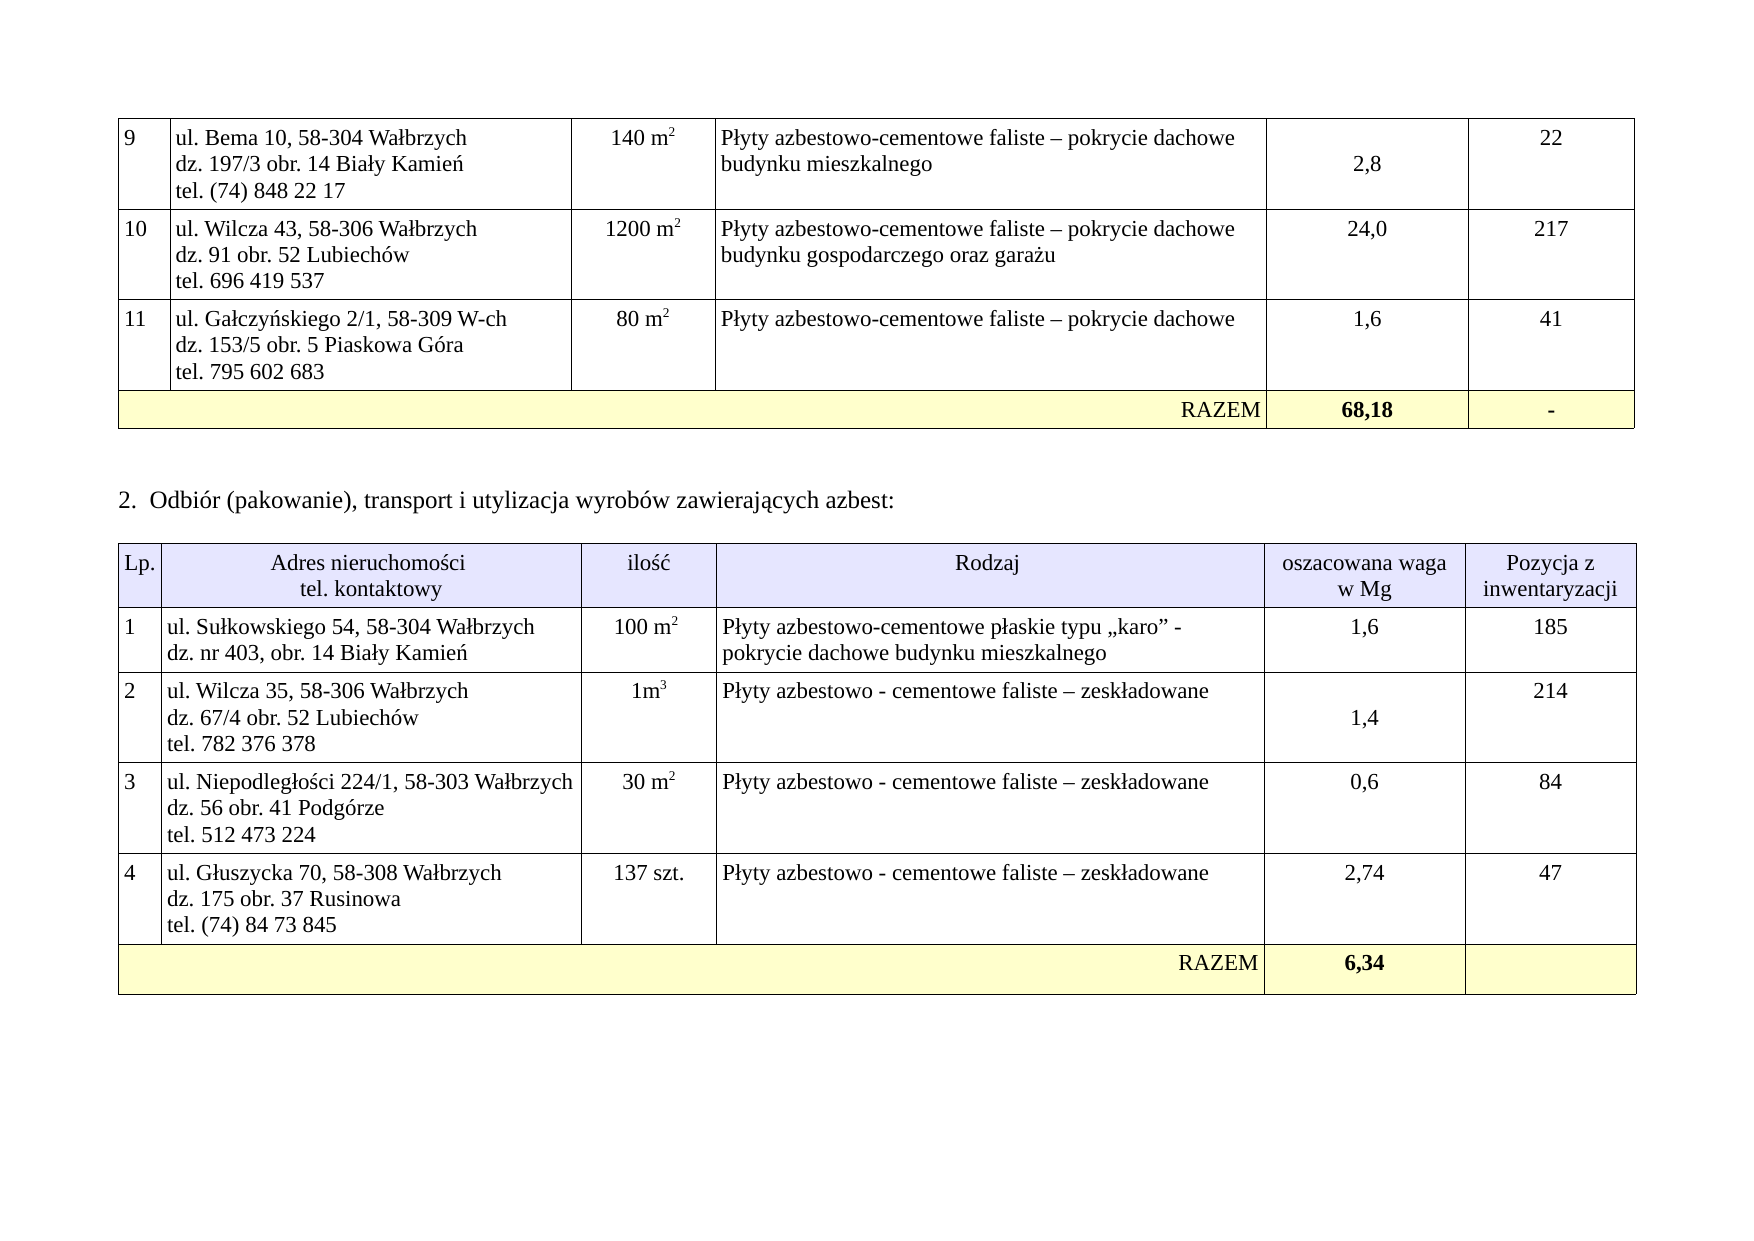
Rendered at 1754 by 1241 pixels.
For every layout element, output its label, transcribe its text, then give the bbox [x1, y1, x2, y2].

table_cell ul. Głuszycka 70, 58-308 Wałbrzych dz. 175 obr. 37 Rusinowa tel. (74) 84 73 845 [162, 854, 581, 943]
table_cell - [1469, 391, 1634, 428]
table_cell 2 [119, 673, 161, 762]
table_cell 41 [1469, 300, 1634, 390]
table_cell 140 m2 [572, 119, 715, 209]
table_cell 80 m2 [572, 300, 715, 390]
table_header oszacowana waga w Mg [1265, 544, 1465, 607]
table_cell [1466, 945, 1636, 994]
table_cell ul. Niepodległości 224/1, 58-303 Wałbrzych dz. 56 obr. 41 Podgórze tel. 512 473 224 [162, 763, 581, 853]
table_cell ul. Wilcza 43, 58-306 Wałbrzych dz. 91 obr. 52 Lubiechów tel. 696 419 537 [171, 210, 571, 299]
table_cell 30 m2 [582, 763, 716, 853]
table_cell RAZEM [119, 945, 1264, 994]
table_cell ul. Wilcza 35, 58-306 Wałbrzych dz. 67/4 obr. 52 Lubiechów tel. 782 376 378 [162, 673, 581, 762]
table_cell 10 [119, 210, 170, 299]
table_header Pozycja z inwentaryzacji [1466, 544, 1636, 607]
table_cell 6,34 [1265, 945, 1465, 994]
table_cell RAZEM [119, 391, 1266, 428]
table_cell Płyty azbestowo - cementowe faliste – zeskładowane [717, 763, 1264, 853]
table_cell Płyty azbestowo-cementowe płaskie typu „karo” - pokrycie dachowe budynku mieszkalnego [717, 608, 1264, 672]
table_cell 137 szt. [582, 854, 716, 943]
table_cell 2,8 [1267, 119, 1468, 209]
table_cell ul. Bema 10, 58-304 Wałbrzych dz. 197/3 obr. 14 Biały Kamień tel. (74) 848 22 17 [171, 119, 571, 209]
table_cell 1,6 [1267, 300, 1468, 390]
table_cell 1 [119, 608, 161, 672]
table_cell 1m3 [582, 673, 716, 762]
table_cell 214 [1466, 673, 1636, 762]
table_cell 84 [1466, 763, 1636, 853]
table_cell 1200 m2 [572, 210, 715, 299]
table_cell 3 [119, 763, 161, 853]
table_cell 68,18 [1267, 391, 1468, 428]
table_cell Płyty azbestowo-cementowe faliste – pokrycie dachowe budynku mieszkalnego [716, 119, 1266, 209]
table_header Adres nieruchomości tel. kontaktowy [162, 544, 581, 607]
table_cell Płyty azbestowo-cementowe faliste – pokrycie dachowe budynku gospodarczego oraz garażu [716, 210, 1266, 299]
table_cell Płyty azbestowo - cementowe faliste – zeskładowane [717, 673, 1264, 762]
table_cell 11 [119, 300, 170, 390]
table_cell Płyty azbestowo - cementowe faliste – zeskładowane [717, 854, 1264, 943]
table_cell 185 [1466, 608, 1636, 672]
table_cell 217 [1469, 210, 1634, 299]
table_header ilość [582, 544, 716, 607]
table_cell 0,6 [1265, 763, 1465, 853]
table_cell ul. Sułkowskiego 54, 58-304 Wałbrzych dz. nr 403, obr. 14 Biały Kamień [162, 608, 581, 672]
table_cell 4 [119, 854, 161, 943]
table_cell 1,4 [1265, 673, 1465, 762]
table_header Lp. [119, 544, 161, 607]
table_header Rodzaj [717, 544, 1264, 607]
table_cell 47 [1466, 854, 1636, 943]
table_cell 1,6 [1265, 608, 1465, 672]
table_cell 24,0 [1267, 210, 1468, 299]
table_cell ul. Gałczyńskiego 2/1, 58-309 W-ch dz. 153/5 obr. 5 Piaskowa Góra tel. 795 602 683 [171, 300, 571, 390]
text 2. Odbiór (pakowanie), transport i utylizacja wyrobów zawierających azbest: [118, 486, 1636, 514]
table_cell 22 [1469, 119, 1634, 209]
table_cell 2,74 [1265, 854, 1465, 943]
table_cell 100 m2 [582, 608, 716, 672]
table_cell Płyty azbestowo-cementowe faliste – pokrycie dachowe [716, 300, 1266, 390]
table_cell 9 [119, 119, 170, 209]
